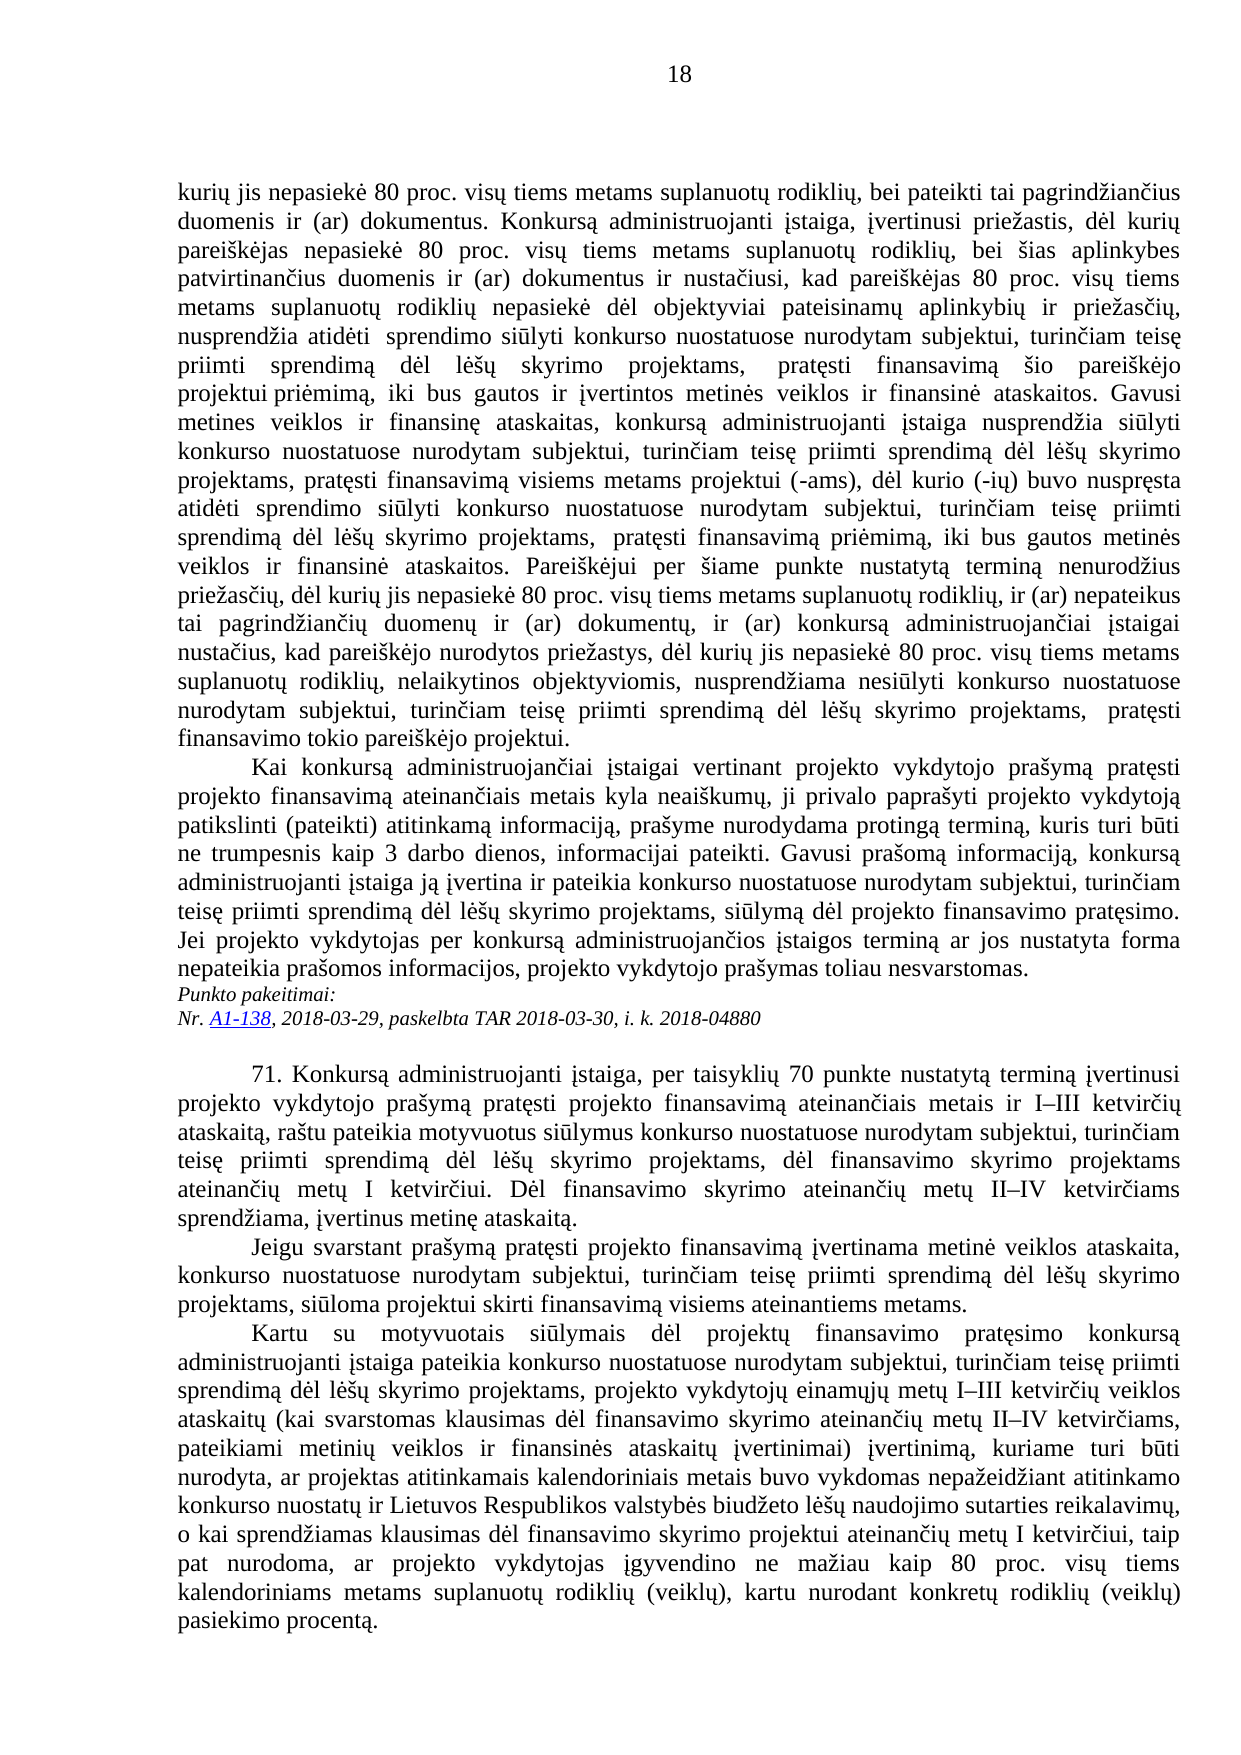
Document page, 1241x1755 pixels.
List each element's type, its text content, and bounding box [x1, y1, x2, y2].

text Jeigu svarstant prašymą pratęsti projekto finansavimą įvertinama metinė veiklos ataskaita, konkurso nuostatuose nurodytam subjektui, turinčiam teisę priimti sprendimą dėl lėšų skyrimo projektams, siūloma projektui skirti finansavimą visiems ateinantiems metams. [177, 1232, 1181, 1318]
text Nr. A1-138, 2018-03-29, paskelbta TAR 2018-03-30, i. k. 2018-04880 [177, 1006, 1181, 1030]
text Kai konkursą administruojančiai įstaigai vertinant projekto vykdytojo prašymą pratęsti projekto finansavimą ateinančiais metais kyla neaiškumų, ji privalo paprašyti projekto vykdytoją patikslinti (pateikti) atitinkamą informaciją, prašyme nurodydama protingą terminą, kuris turi būti ne trumpesnis kaip 3 darbo dienos, informacijai pateikti. Gavusi prašomą informaciją, konkursą administruojanti įstaiga ją įvertina ir pateikia konkurso nuostatuose nurodytam subjektui, turinčiam teisę priimti sprendimą dėl lėšų skyrimo projektams, siūlymą dėl projekto finansavimo pratęsimo. Jei projekto vykdytojas per konkursą administruojančios įstaigos terminą ar jos nustatyta forma nepateikia prašomos informacijos, projekto vykdytojo prašymas toliau nesvarstomas. [177, 752, 1181, 982]
text Punkto pakeitimai: [177, 982, 1181, 1006]
text kurių jis nepasiekė 80 proc. visų tiems metams suplanuotų rodiklių, bei pateikti tai pagrindžiančius duomenis ir (ar) dokumentus. Konkursą administruojanti įstaiga, įvertinusi priežastis, dėl kurių pareiškėjas nepasiekė 80 proc. visų tiems metams suplanuotų rodiklių, bei šias aplinkybes patvirtinančius duomenis ir (ar) dokumentus ir nustačiusi, kad pareiškėjas 80 proc. visų tiems metams suplanuotų rodiklių nepasiekė dėl objektyviai pateisinamų aplinkybių ir priežasčių, nusprendžia atidėti sprendimo siūlyti konkurso nuostatuose nurodytam subjektui, turinčiam teisę priimti sprendimą dėl lėšų skyrimo projektams, pratęsti finansavimą šio pareiškėjo projektui priėmimą, iki bus gautos ir įvertintos metinės veiklos ir finansinė ataskaitos. Gavusi metines veiklos ir finansinę ataskaitas, konkursą administruojanti įstaiga nusprendžia siūlyti konkurso nuostatuose nurodytam subjektui, turinčiam teisę priimti sprendimą dėl lėšų skyrimo projektams, pratęsti finansavimą visiems metams projektui (‑ams), dėl kurio (-ių) buvo nuspręsta atidėti sprendimo siūlyti konkurso nuostatuose nurodytam subjektui, turinčiam teisę priimti sprendimą dėl lėšų skyrimo projektams, pratęsti finansavimą priėmimą, iki bus gautos metinės veiklos ir finansinė ataskaitos. Pareiškėjui per šiame punkte nustatytą terminą nenurodžius priežasčių, dėl kurių jis nepasiekė 80 proc. visų tiems metams suplanuotų rodiklių, ir (ar) nepateikus tai pagrindžiančių duomenų ir (ar) dokumentų, ir (ar) konkursą administruojančiai įstaigai nustačius, kad pareiškėjo nurodytos priežastys, dėl kurių jis nepasiekė 80 proc. visų tiems metams suplanuotų rodiklių, nelaikytinos objektyviomis, nusprendžiama nesiūlyti konkurso nuostatuose nurodytam subjektui, turinčiam teisę priimti sprendimą dėl lėšų skyrimo projektams, pratęsti finansavimo tokio pareiškėjo projektui. [177, 177, 1181, 752]
text 71. Konkursą administruojanti įstaiga, per taisyklių 70 punkte nustatytą terminą įvertinusi projekto vykdytojo prašymą pratęsti projekto finansavimą ateinančiais metais ir I–III ketvirčių ataskaitą, raštu pateikia motyvuotus siūlymus konkurso nuostatuose nurodytam subjektui, turinčiam teisę priimti sprendimą dėl lėšų skyrimo projektams, dėl finansavimo skyrimo projektams ateinančių metų I ketvirčiui. Dėl finansavimo skyrimo ateinančių metų II–IV ketvirčiams sprendžiama, įvertinus metinę ataskaitą. [177, 1059, 1181, 1232]
text Kartu su motyvuotais siūlymais dėl projektų finansavimo pratęsimo konkursą administruojanti įstaiga pateikia konkurso nuostatuose nurodytam subjektui, turinčiam teisę priimti sprendimą dėl lėšų skyrimo projektams, projekto vykdytojų einamųjų metų I–III ketvirčių veiklos ataskaitų (kai svarstomas klausimas dėl finansavimo skyrimo ateinančių metų II–IV ketvirčiams, pateikiami metinių veiklos ir finansinės ataskaitų įvertinimai) įvertinimą, kuriame turi būti nurodyta, ar projektas atitinkamais kalendoriniais metais buvo vykdomas nepažeidžiant atitinkamo konkurso nuostatų ir Lietuvos Respublikos valstybės biudžeto lėšų naudojimo sutarties reikalavimų, o kai sprendžiamas klausimas dėl finansavimo skyrimo projektui ateinančių metų I ketvirčiui, taip pat nurodoma, ar projekto vykdytojas įgyvendino ne mažiau kaip 80 proc. visų tiems kalendoriniams metams suplanuotų rodiklių (veiklų), kartu nurodant konkretų rodiklių (veiklų) pasiekimo procentą. [177, 1318, 1181, 1634]
